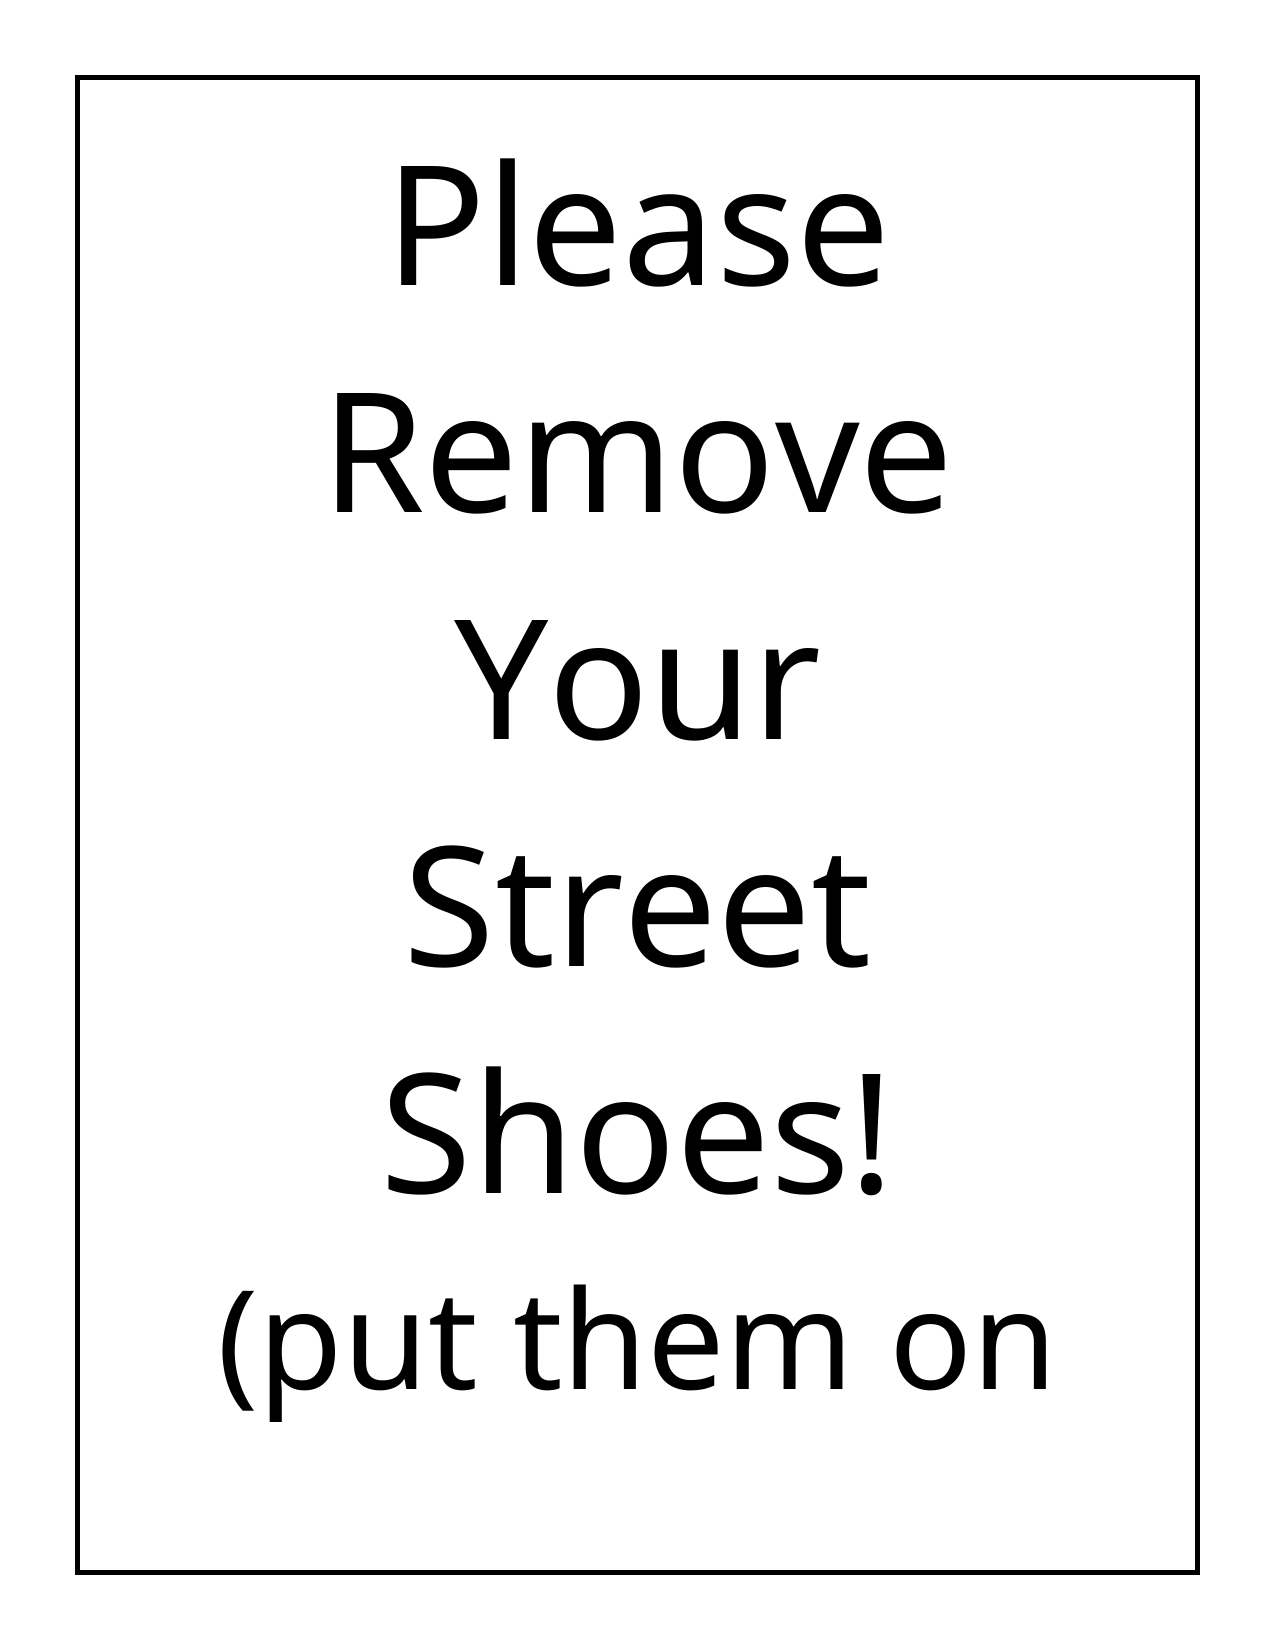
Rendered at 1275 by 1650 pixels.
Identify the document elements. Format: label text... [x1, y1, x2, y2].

text Remove [107, 334, 1168, 561]
text Please [107, 107, 1168, 334]
text Street [107, 788, 1168, 1015]
text Shoes! [107, 1015, 1168, 1242]
text (put them on [107, 1242, 1168, 1429]
text Your [107, 561, 1168, 788]
